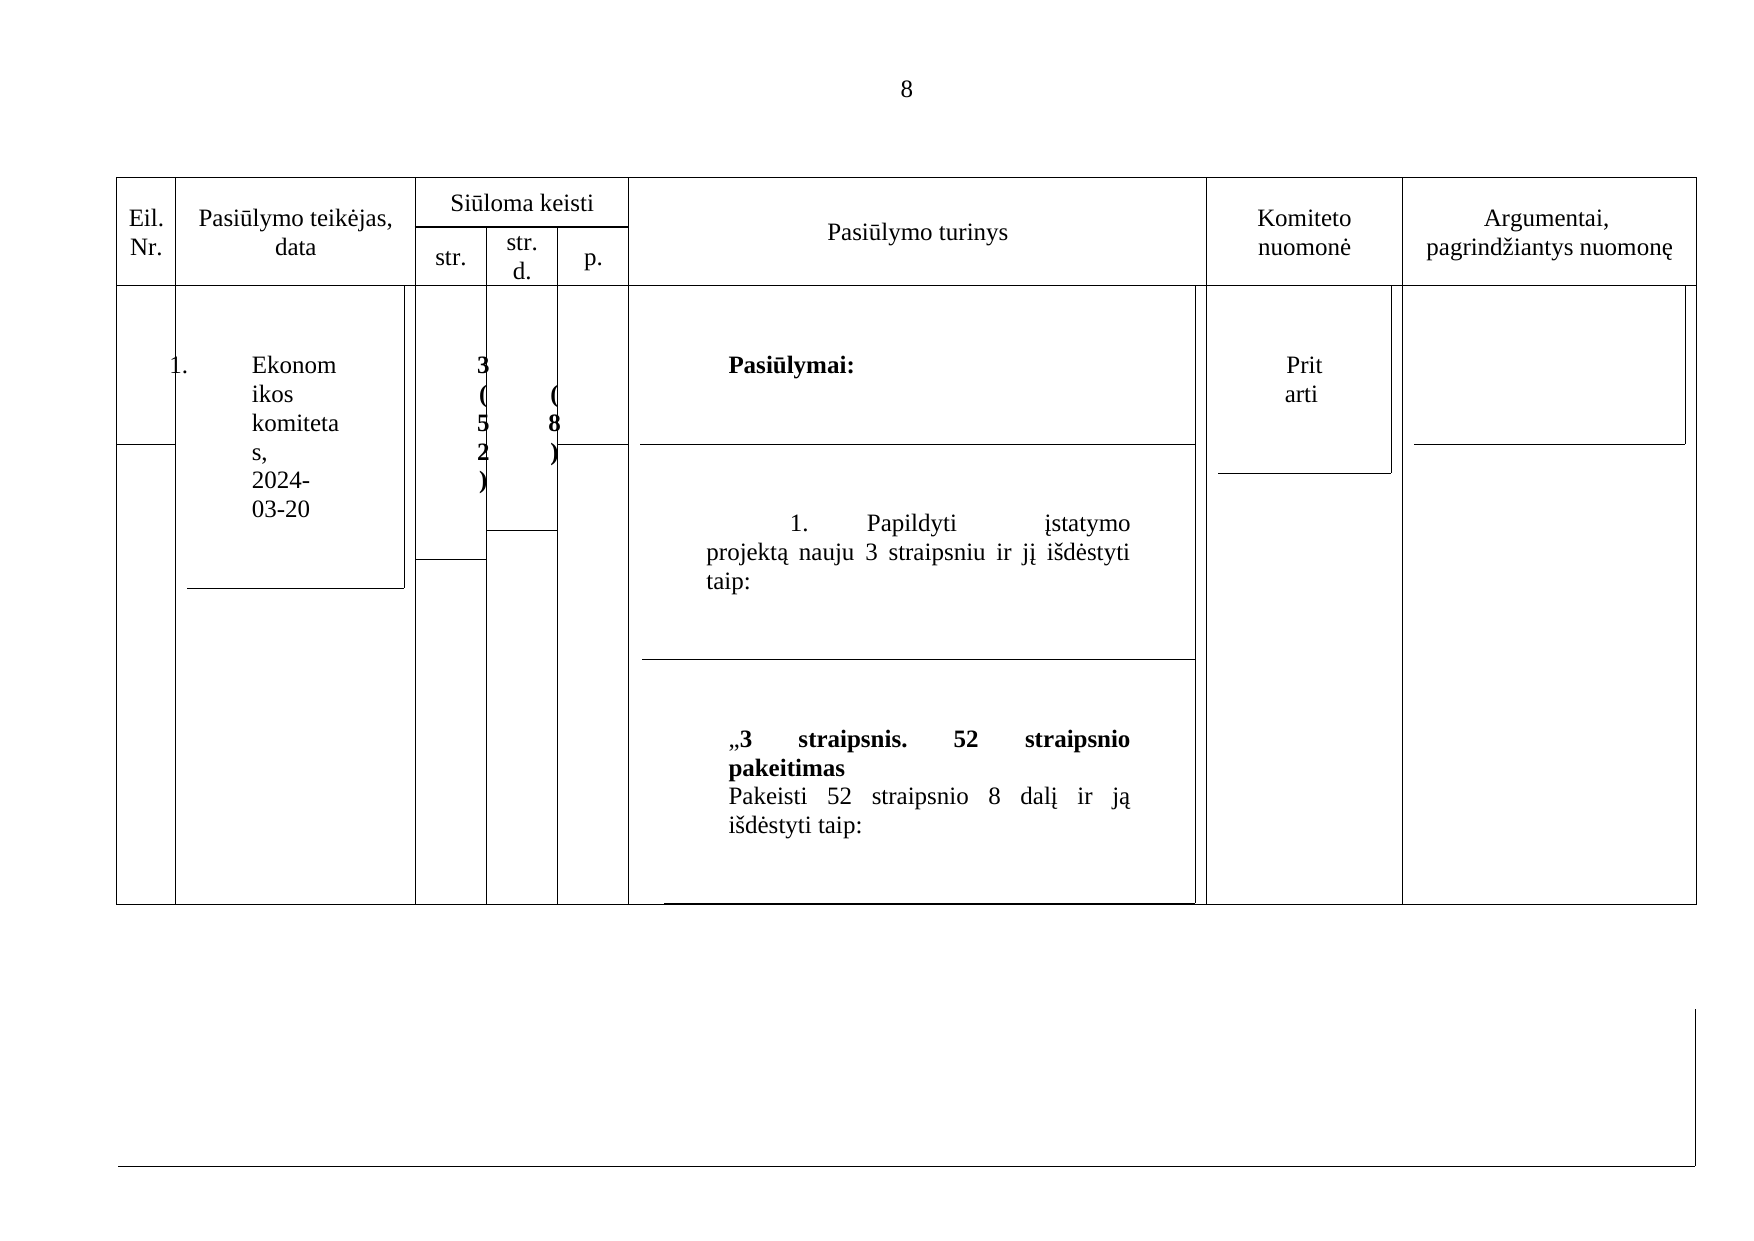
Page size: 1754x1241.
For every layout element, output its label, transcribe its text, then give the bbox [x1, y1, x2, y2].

table_cell p. [558, 228, 628, 285]
table_cell str. [416, 228, 486, 285]
table_cell [558, 286, 628, 444]
table_cell (8) [487, 286, 557, 530]
table_cell 3 (52) [416, 560, 486, 903]
table_header Pasiūlymo turinys [629, 178, 1206, 285]
table_cell str. d. [487, 228, 557, 285]
table_header Eil. Nr. [117, 178, 175, 285]
table_cell [1403, 286, 1696, 903]
table_cell (8) [487, 531, 557, 903]
table_cell [558, 445, 628, 903]
table_cell 1. [117, 286, 175, 444]
table_header Siūloma keisti [416, 178, 628, 226]
table_cell Ekonomikos komitetas, 2024-03-20 [176, 286, 415, 903]
table_header Argumentai, pagrindžiantys nuomonę [1403, 178, 1696, 285]
table_header Komiteto nuomonė [1207, 178, 1402, 285]
table_cell 3 (52) [416, 286, 486, 559]
table_cell Pritarti [1207, 286, 1402, 903]
table_cell Pasiūlymai: Papildyti įstatymo projektą nauju 3 straipsniu ir jį išdėstyti taip: „3 straipsnis. 52 straipsnio pakeitimas Pakeisti 52 straipsnio 8 dalį ir ją išdėstyti taip: [629, 286, 1195, 903]
table_cell 1. [117, 445, 175, 903]
table_header Pasiūlymo teikėjas, data [176, 178, 415, 285]
